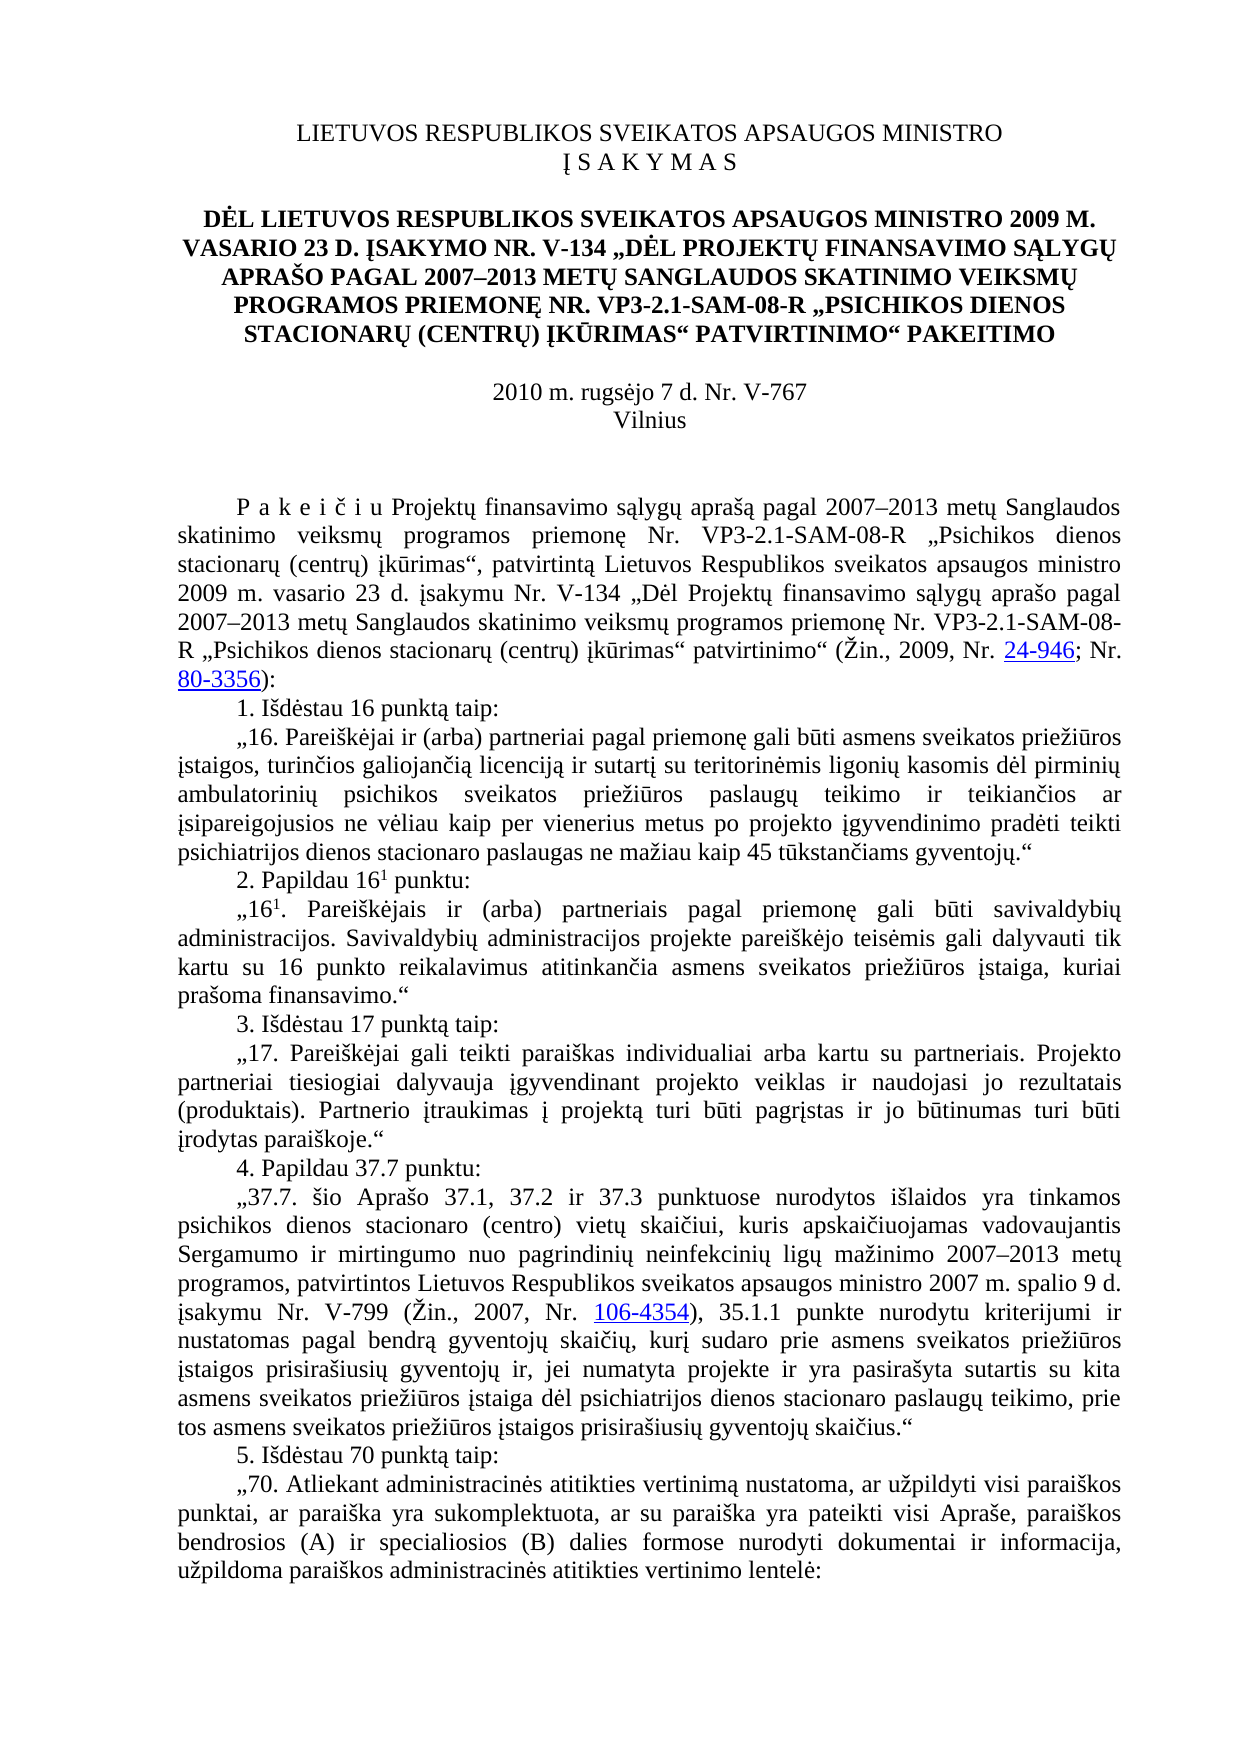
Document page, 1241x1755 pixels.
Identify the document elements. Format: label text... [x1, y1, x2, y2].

text „37.7. šio Aprašo 37.1, 37.2 ir 37.3 punktuose nurodytos išlaidos yra tinkamos psichikos dienos stacionaro (centro) vietų skaičiui, kuris apskaičiuojamas vadovaujantis Sergamumo ir mirtingumo nuo pagrindinių neinfekcinių ligų mažinimo 2007–2013 metų programos, patvirtintos Lietuvos Respublikos sveikatos apsaugos ministro 2007 m. spalio 9 d. įsakymu Nr. V-799 (Žin., 2007, Nr. 106-4354), 35.1.1 punkte nurodytu kriterijumi ir nustatomas pagal bendrą gyventojų skaičių, kurį sudaro prie asmens sveikatos priežiūros įstaigos prisirašiusių gyventojų ir, jei numatyta projekte ir yra pasirašyta sutartis su kita asmens sveikatos priežiūros įstaiga dėl psichiatrijos dienos stacionaro paslaugų teikimo, prie tos asmens sveikatos priežiūros įstaigos prisirašiusių gyventojų skaičius.“ [177, 1182, 1122, 1441]
text „161. Pareiškėjais ir (arba) partneriais pagal priemonę gali būti savivaldybių administracijos. Savivaldybių administracijos projekte pareiškėjo teisėmis gali dalyvauti tik kartu su 16 punkto reikalavimus atitinkančia asmens sveikatos priežiūros įstaiga, kuriai prašoma finansavimo.“ [177, 894, 1122, 1009]
text 2010 m. rugsėjo 7 d. Nr. V-767 [177, 377, 1122, 406]
text LIETUVOS RESPUBLIKOS SVEIKATOS APSAUGOS MINISTRO [177, 118, 1122, 147]
text „17. Pareiškėjai gali teikti paraiškas individualiai arba kartu su partneriais. Projekto partneriai tiesiogiai dalyvauja įgyvendinant projekto veiklas ir naudojasi jo rezultatais (produktais). Partnerio įtraukimas į projektą turi būti pagrįstas ir jo būtinumas turi būti įrodytas paraiškoje.“ [177, 1038, 1122, 1153]
text DĖL LIETUVOS RESPUBLIKOS SVEIKATOS APSAUGOS MINISTRO 2009 M. VASARIO 23 D. ĮSAKYMO Nr. V-134 „DĖL PROJEKTŲ FINANSAVIMO SĄLYGŲ APRAŠO PAGAL 2007–2013 METŲ SANGLAUDOS SKATINIMO VEIKSMŲ PROGRAMOS PRIEMONĘ Nr. VP3-2.1-SAM-08-R „PSICHIKOS DIENOS STACIONARŲ (CENTRŲ) ĮKŪRIMAS“ PATVIRTINIMO“ PAKEITIMO [177, 204, 1122, 348]
text Į S A K Y M A S [177, 147, 1122, 176]
text 2. Papildau 161 punktu: [177, 866, 1122, 894]
text Vilnius [177, 406, 1122, 434]
text „16. Pareiškėjai ir (arba) partneriai pagal priemonę gali būti asmens sveikatos priežiūros įstaigos, turinčios galiojančią licenciją ir sutartį su teritorinėmis ligonių kasomis dėl pirminių ambulatorinių psichikos sveikatos priežiūros paslaugų teikimo ir teikiančios ar įsipareigojusios ne vėliau kaip per vienerius metus po projekto įgyvendinimo pradėti teikti psichiatrijos dienos stacionaro paslaugas ne mažiau kaip 45 tūkstančiams gyventojų.“ [177, 722, 1122, 866]
text 1. Išdėstau 16 punktą taip: [177, 693, 1122, 722]
text 5. Išdėstau 70 punktą taip: [177, 1441, 1122, 1469]
text 3. Išdėstau 17 punktą taip: [177, 1009, 1122, 1038]
text P a k e i č i u Projektų finansavimo sąlygų aprašą pagal 2007–2013 metų Sanglaudos skatinimo veiksmų programos priemonę Nr. VP3-2.1-SAM-08-R „Psichikos dienos stacionarų (centrų) įkūrimas“, patvirtintą Lietuvos Respublikos sveikatos apsaugos ministro 2009 m. vasario 23 d. įsakymu Nr. V-134 „Dėl Projektų finansavimo sąlygų aprašo pagal 2007–2013 metų Sanglaudos skatinimo veiksmų programos priemonę Nr. VP3-2.1-SAM-08-R „Psichikos dienos stacionarų (centrų) įkūrimas“ patvirtinimo“ (Žin., 2009, Nr. 24-946; Nr. 80-3356): [177, 492, 1122, 693]
text „70. Atliekant administracinės atitikties vertinimą nustatoma, ar užpildyti visi paraiškos punktai, ar paraiška yra sukomplektuota, ar su paraiška yra pateikti visi Apraše, paraiškos bendrosios (A) ir specialiosios (B) dalies formose nurodyti dokumentai ir informacija, užpildoma paraiškos administracinės atitikties vertinimo lentelė: [177, 1469, 1122, 1584]
text 4. Papildau 37.7 punktu: [177, 1153, 1122, 1182]
